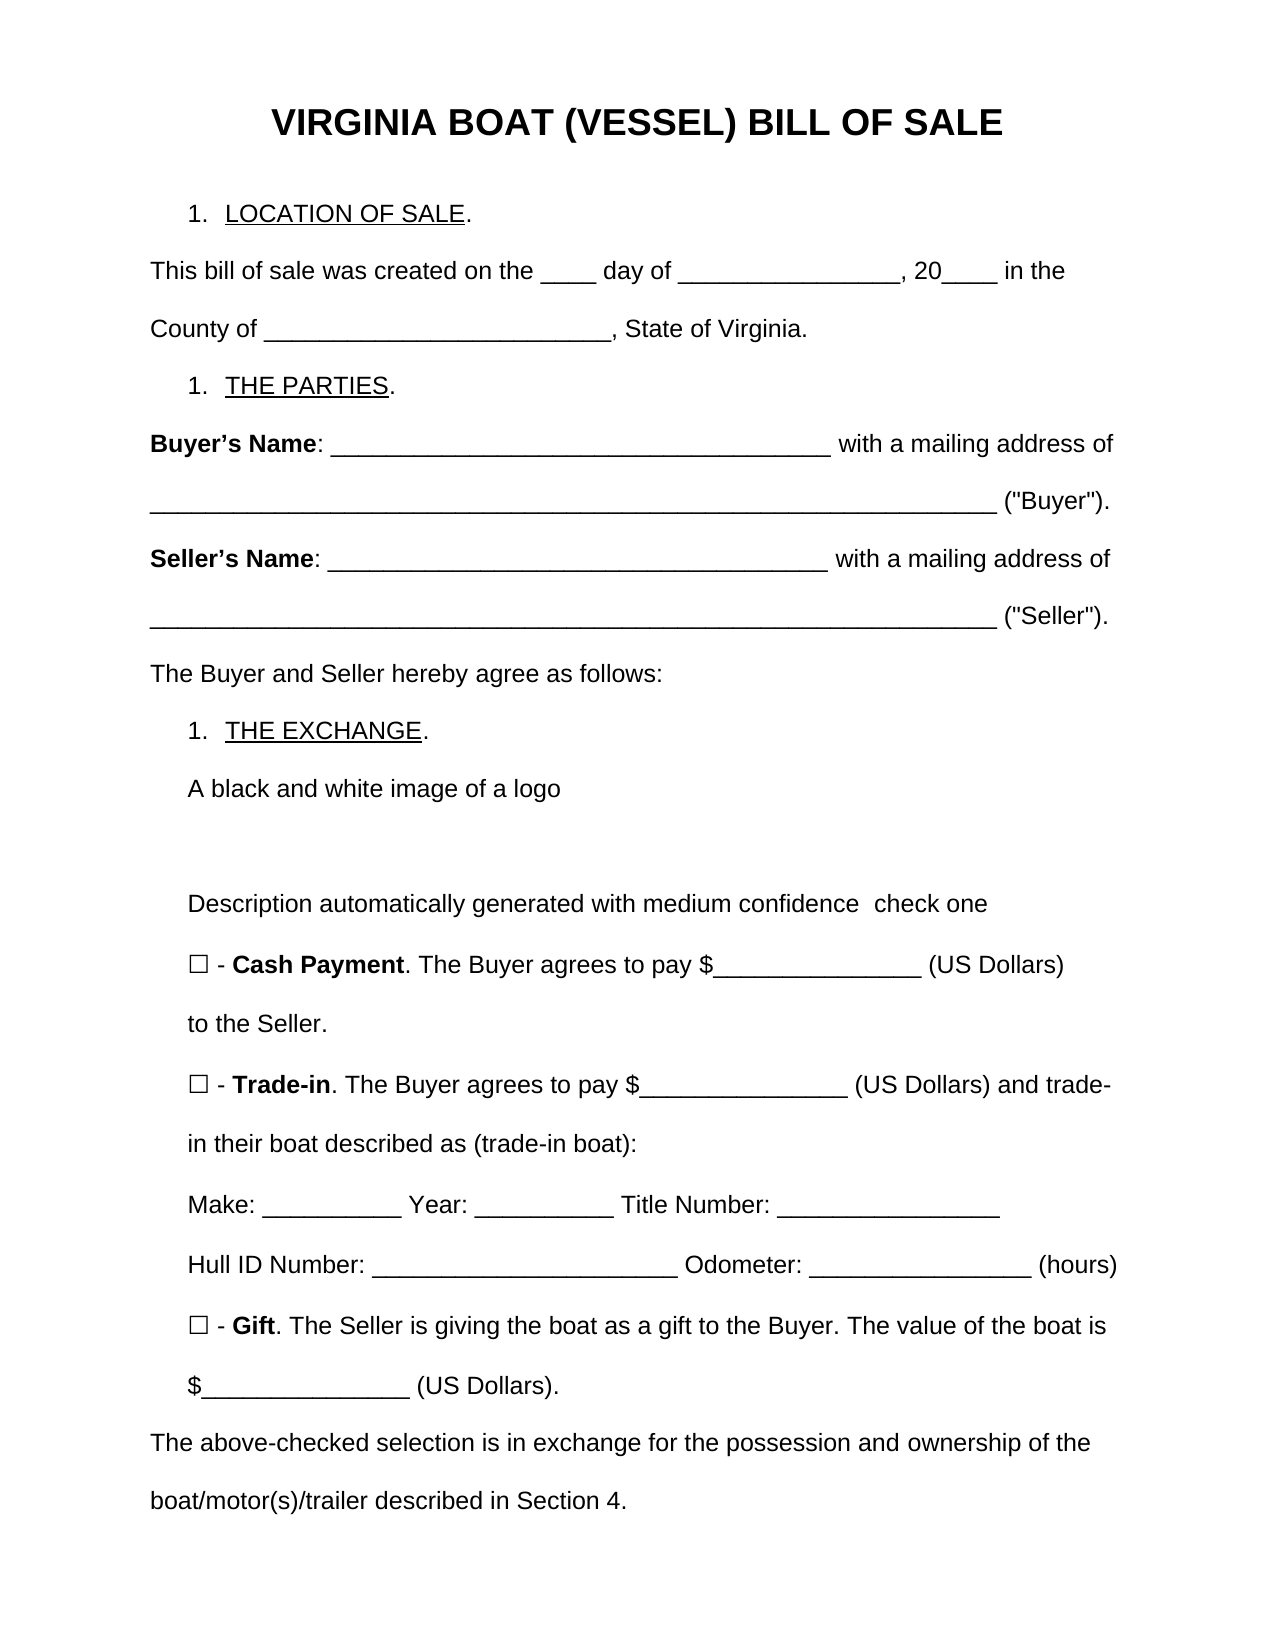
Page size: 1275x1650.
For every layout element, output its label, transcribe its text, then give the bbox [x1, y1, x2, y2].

text VIRGINIA BOAT (VESSEL) BILL OF SALE [150, 100, 1125, 143]
text ☐ - Trade-in. The Buyer agrees to pay $_______________ (US Dollars) and trade-in their boat described as (trade-in boat): [187, 1067, 1125, 1158]
text Make: __________ Year: __________ Title Number: ________________ [187, 1190, 1125, 1219]
text Buyer’s Name: ____________________________________ with a mailing address of [150, 429, 1125, 457]
text This bill of sale was created on the ____ day of ________________, 20____ in the County of _________________________, State of Virginia. [150, 256, 1125, 342]
text Hull ID Number: ______________________ Odometer: ________________ (hours) [187, 1250, 1125, 1279]
list THE PARTIES. [187, 371, 1125, 400]
text The above-checked selection is in exchange for the possession and ownership of the boat/motor(s)/trailer described in Section 4. [150, 1428, 1125, 1514]
list THE EXCHANGE. [187, 716, 1125, 745]
text Description automatically generated with medium confidence check one [187, 889, 1125, 917]
text _____________________________________________________________ ("Seller"). [150, 601, 1125, 630]
text Seller’s Name: ____________________________________ with a mailing address of [150, 544, 1125, 572]
text The Buyer and Seller hereby agree as follows: [150, 659, 1125, 687]
text A black and white image of a logo [187, 774, 1125, 802]
text ☐ - Gift. The Seller is giving the boat as a gift to the Buyer. The value of the boat is $_______________ (US Dollars). [187, 1308, 1125, 1399]
text ☐ - Cash Payment. The Buyer agrees to pay $_______________ (US Dollars) to the Seller. [187, 946, 1125, 1038]
text _____________________________________________________________ ("Buyer"). [150, 486, 1125, 515]
list LOCATION OF SALE. [187, 199, 1125, 227]
